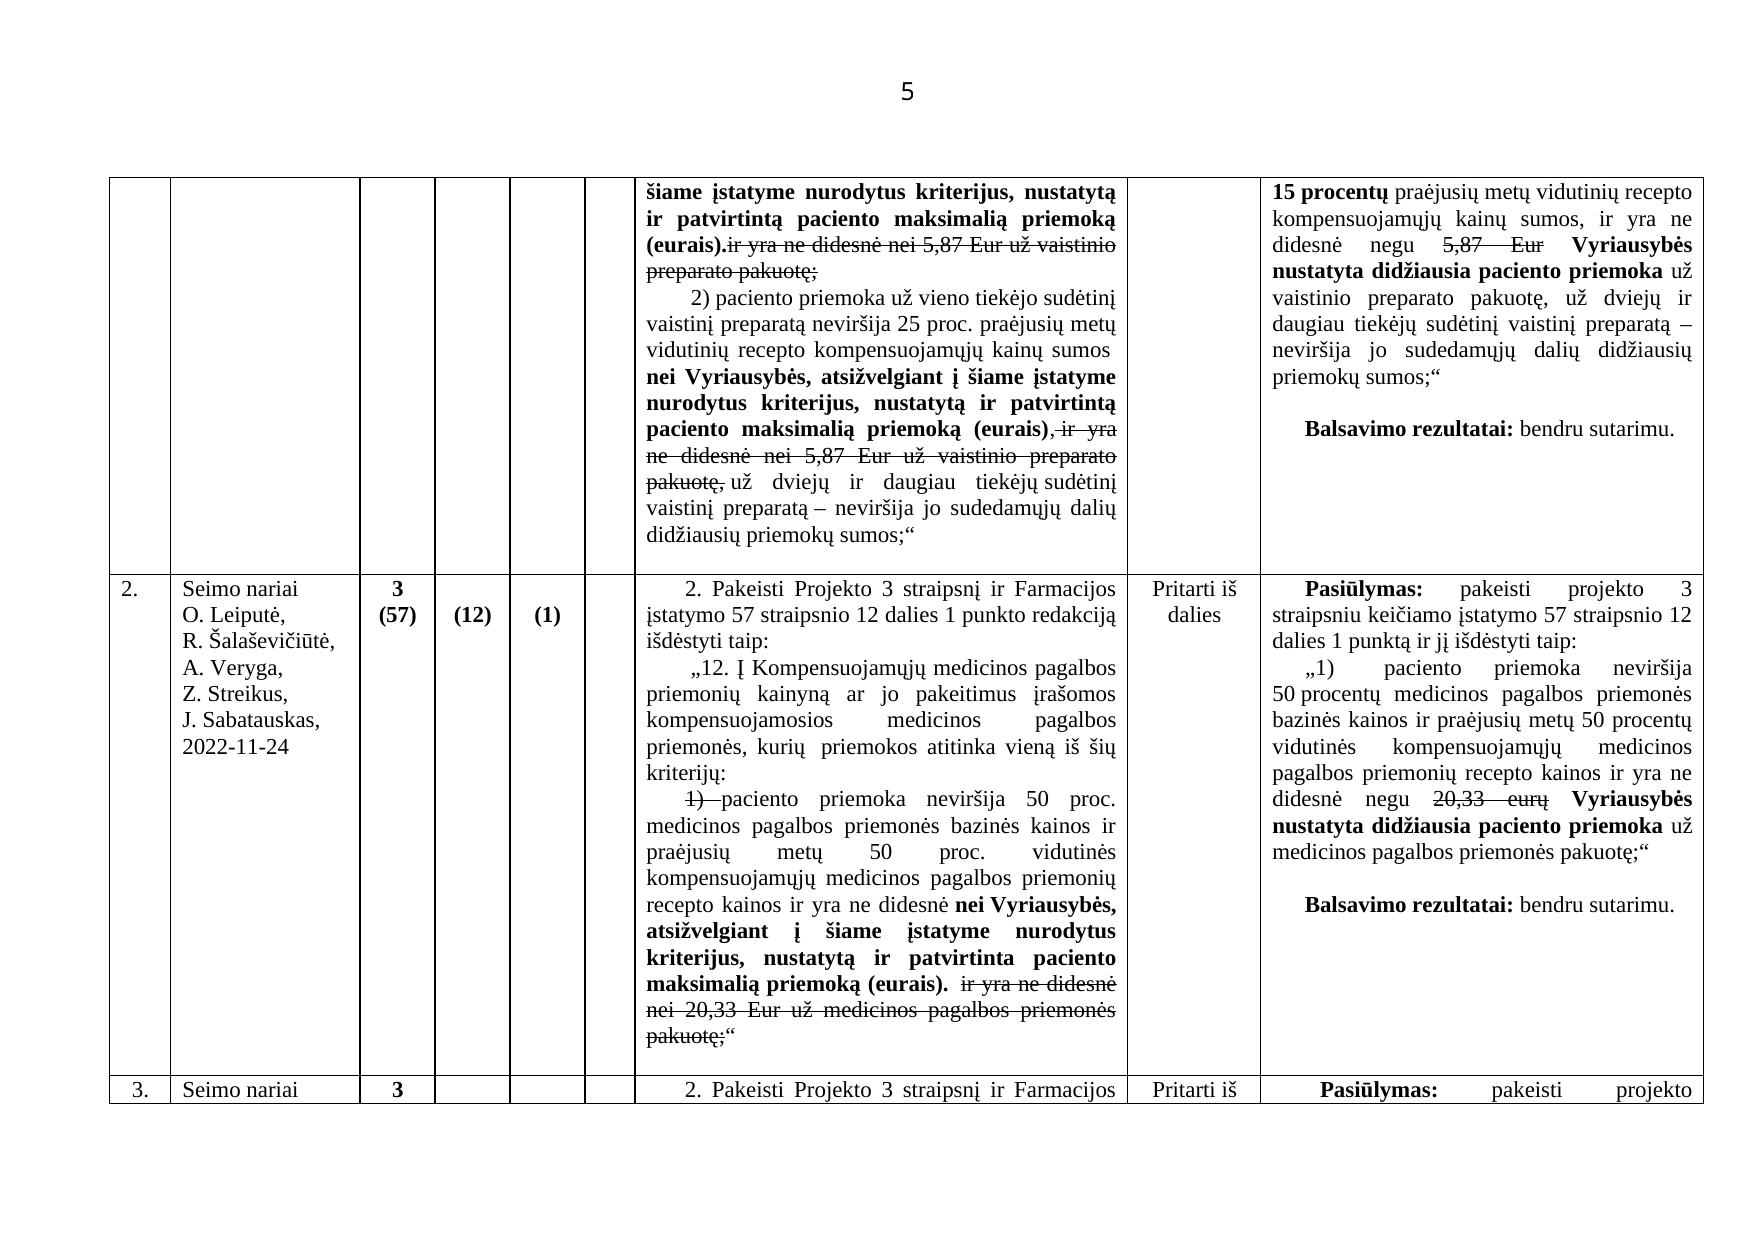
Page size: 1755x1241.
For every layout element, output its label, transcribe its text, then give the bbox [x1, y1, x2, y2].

table_cell [511, 178, 584, 573]
table_cell [361, 178, 434, 573]
table_cell 15 procentų praėjusių metų vidutinių recepto kompensuojamųjų kainų sumos, ir yra ne didesnė negu 5,87 Eur Vyriausybės nustatyta didžiausia paciento priemoka už vaistinio preparato pakuotę, už dviejų ir daugiau tiekėjų sudėtinį vaistinį preparatą – neviršija jo sudedamųjų dalių didžiausių priemokų sumos;“ Balsavimo rezultatai: bendru sutarimu. [1261, 178, 1703, 573]
table_cell 2. Pakeisti Projekto 3 straipsnį ir Farmacijos įstatymo 57 straipsnio 12 dalies 1 punkto redakciją išdėstyti taip: „12. Į Kompensuojamųjų medicinos pagalbos priemonių kainyną ar jo pakeitimus įrašomos kompensuojamosios medicinos pagalbos priemonės, kurių priemokos atitinka vieną iš šių kriterijų: 1) paciento priemoka neviršija 50 proc. medicinos pagalbos priemonės bazinės kainos ir praėjusių metų 50 proc. vidutinės kompensuojamųjų medicinos pagalbos priemonių recepto kainos ir yra ne didesnė nei Vyriausybės, atsižvelgiant į šiame įstatyme nurodytus kriterijus, nustatytą ir patvirtinta paciento maksimalią priemoką (eurais). ir yra ne didesnė nei 20,33 Eur už medicinos pagalbos priemonės pakuotę;“ [636, 575, 1127, 1075]
table_cell [586, 178, 634, 573]
table_cell (12) [436, 575, 509, 1075]
table_cell 3. [110, 1076, 170, 1103]
table_cell Seimo nariai O. Leiputė, R. Šalaševičiūtė, A. Veryga, Z. Streikus, J. Sabatauskas, 2022-11-24 [171, 575, 359, 1075]
table_cell [511, 1076, 584, 1103]
table_cell [436, 178, 509, 573]
table_cell Pasiūlymas: pakeisti projekto [1261, 1076, 1703, 1103]
table_cell [436, 1076, 509, 1103]
table_cell 3 [361, 1076, 434, 1103]
table_cell Pritarti iš dalies [1128, 575, 1260, 1075]
table_cell 2. Pakeisti Projekto 3 straipsnį ir Farmacijos [636, 1076, 1127, 1103]
table_cell (1) [511, 575, 584, 1075]
table_cell [586, 575, 634, 1075]
table_cell 3 (57) [361, 575, 434, 1075]
table_cell [110, 178, 170, 573]
table_cell [171, 178, 359, 573]
table_cell [1128, 178, 1260, 573]
table_cell 2. [110, 575, 170, 1075]
table_cell Seimo nariai [171, 1076, 359, 1103]
table_cell Pasiūlymas: pakeisti projekto 3 straipsniu keičiamo įstatymo 57 straipsnio 12 dalies 1 punktą ir jį išdėstyti taip: „1) paciento priemoka neviršija 50 procentų medicinos pagalbos priemonės bazinės kainos ir praėjusių metų 50 procentų vidutinės kompensuojamųjų medicinos pagalbos priemonių recepto kainos ir yra ne didesnė negu 20,33 eurų Vyriausybės nustatyta didžiausia paciento priemoka už medicinos pagalbos priemonės pakuotę;“ Balsavimo rezultatai: bendru sutarimu. [1261, 575, 1703, 1075]
table_cell Pritarti iš [1128, 1076, 1260, 1103]
table_cell [586, 1076, 634, 1103]
table_cell šiame įstatyme nurodytus kriterijus, nustatytą ir patvirtintą paciento maksimalią priemoką (eurais).ir yra ne didesnė nei 5,87 Eur už vaistinio preparato pakuotę; 2) paciento priemoka už vieno tiekėjo sudėtinį vaistinį preparatą neviršija 25 proc. praėjusių metų vidutinių recepto kompensuojamųjų kainų sumos nei Vyriausybės, atsižvelgiant į šiame įstatyme nurodytus kriterijus, nustatytą ir patvirtintą paciento maksimalią priemoką (eurais), ir yra ne didesnė nei 5,87 Eur už vaistinio preparato pakuotę, už dviejų ir daugiau tiekėjų sudėtinį vaistinį preparatą – neviršija jo sudedamųjų dalių didžiausių priemokų sumos;“ [636, 178, 1127, 573]
